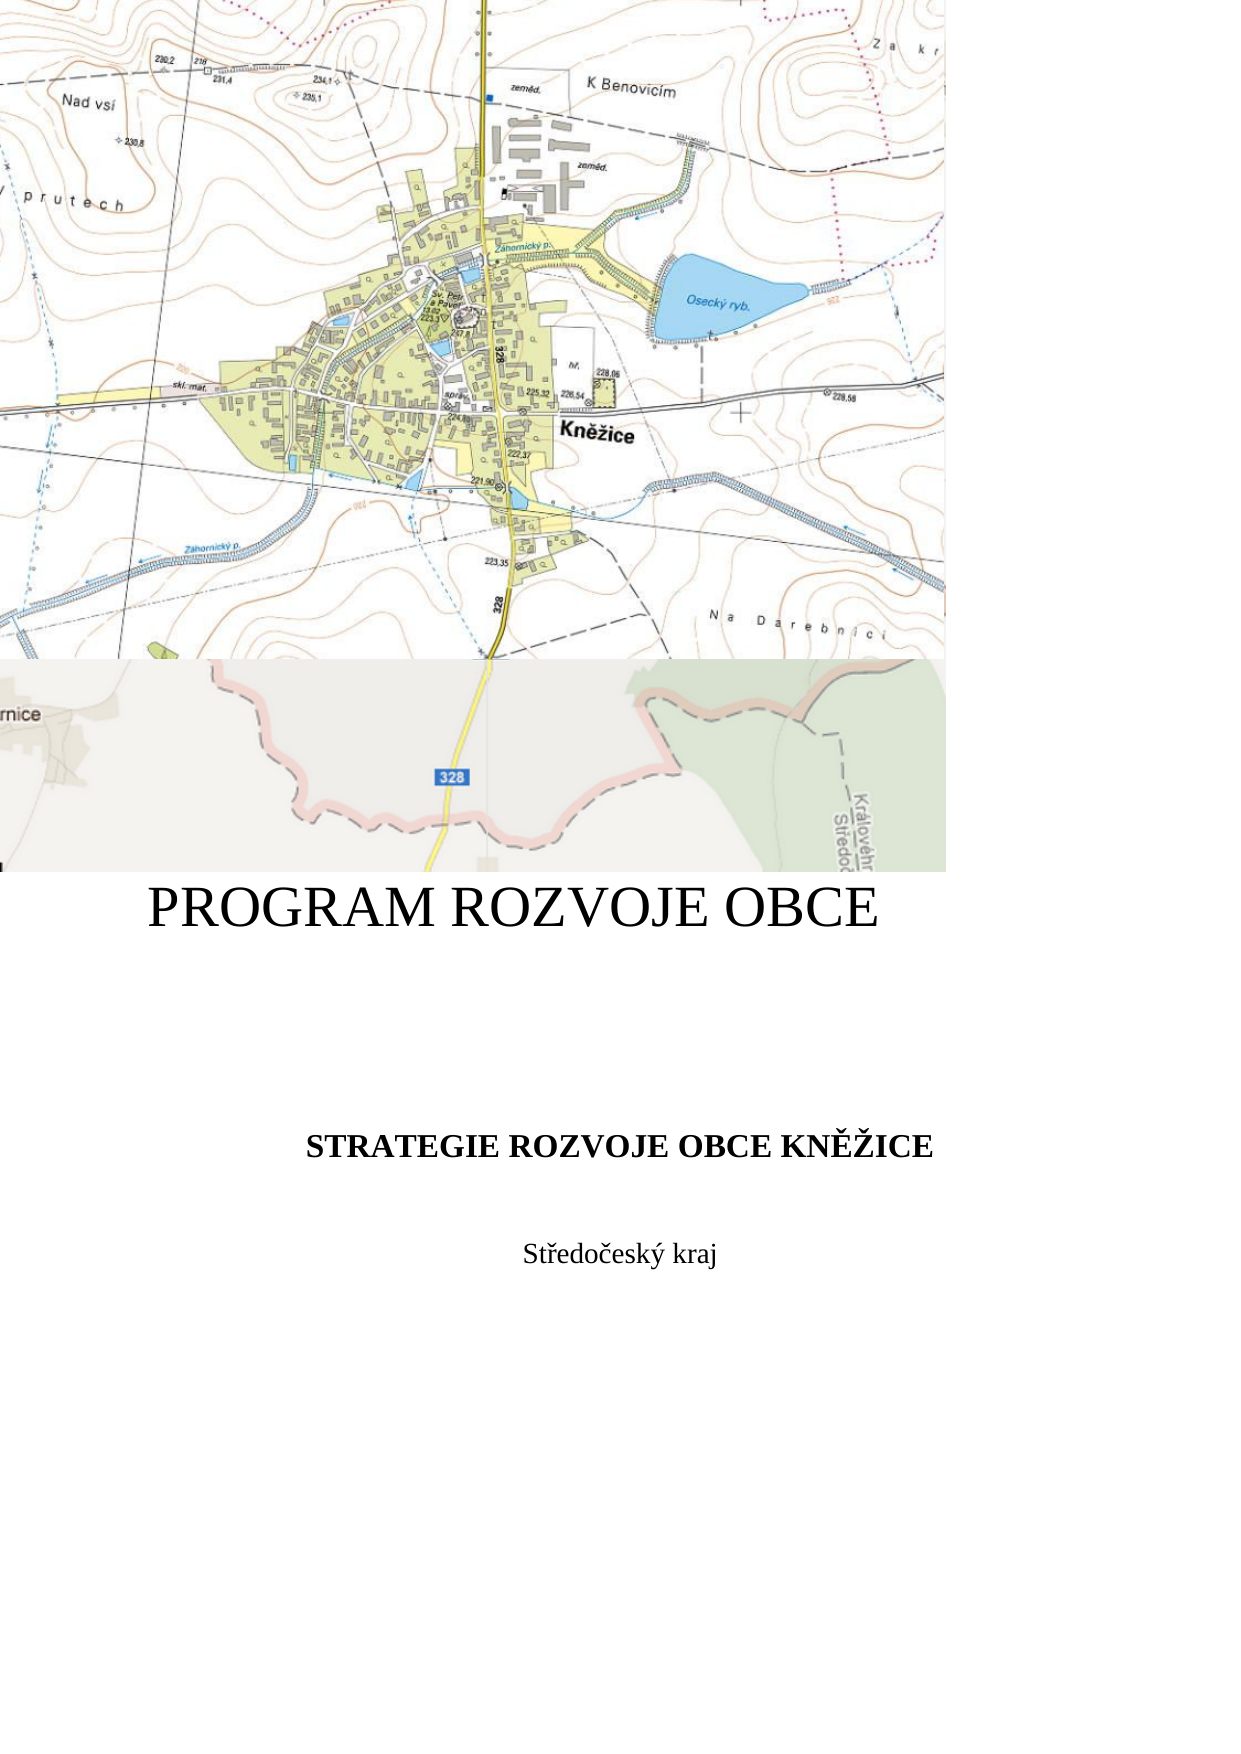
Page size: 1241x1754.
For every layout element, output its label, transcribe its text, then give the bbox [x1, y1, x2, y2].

text Středočeský kraj [148, 1237, 1092, 1270]
picture [0, 0, 946, 872]
text STRATEGIE ROZVOJE OBCE KNĚŽICE [159, 1126, 1081, 1164]
text PROGRAM ROZVOJE OBCE [148, 266, 1092, 939]
